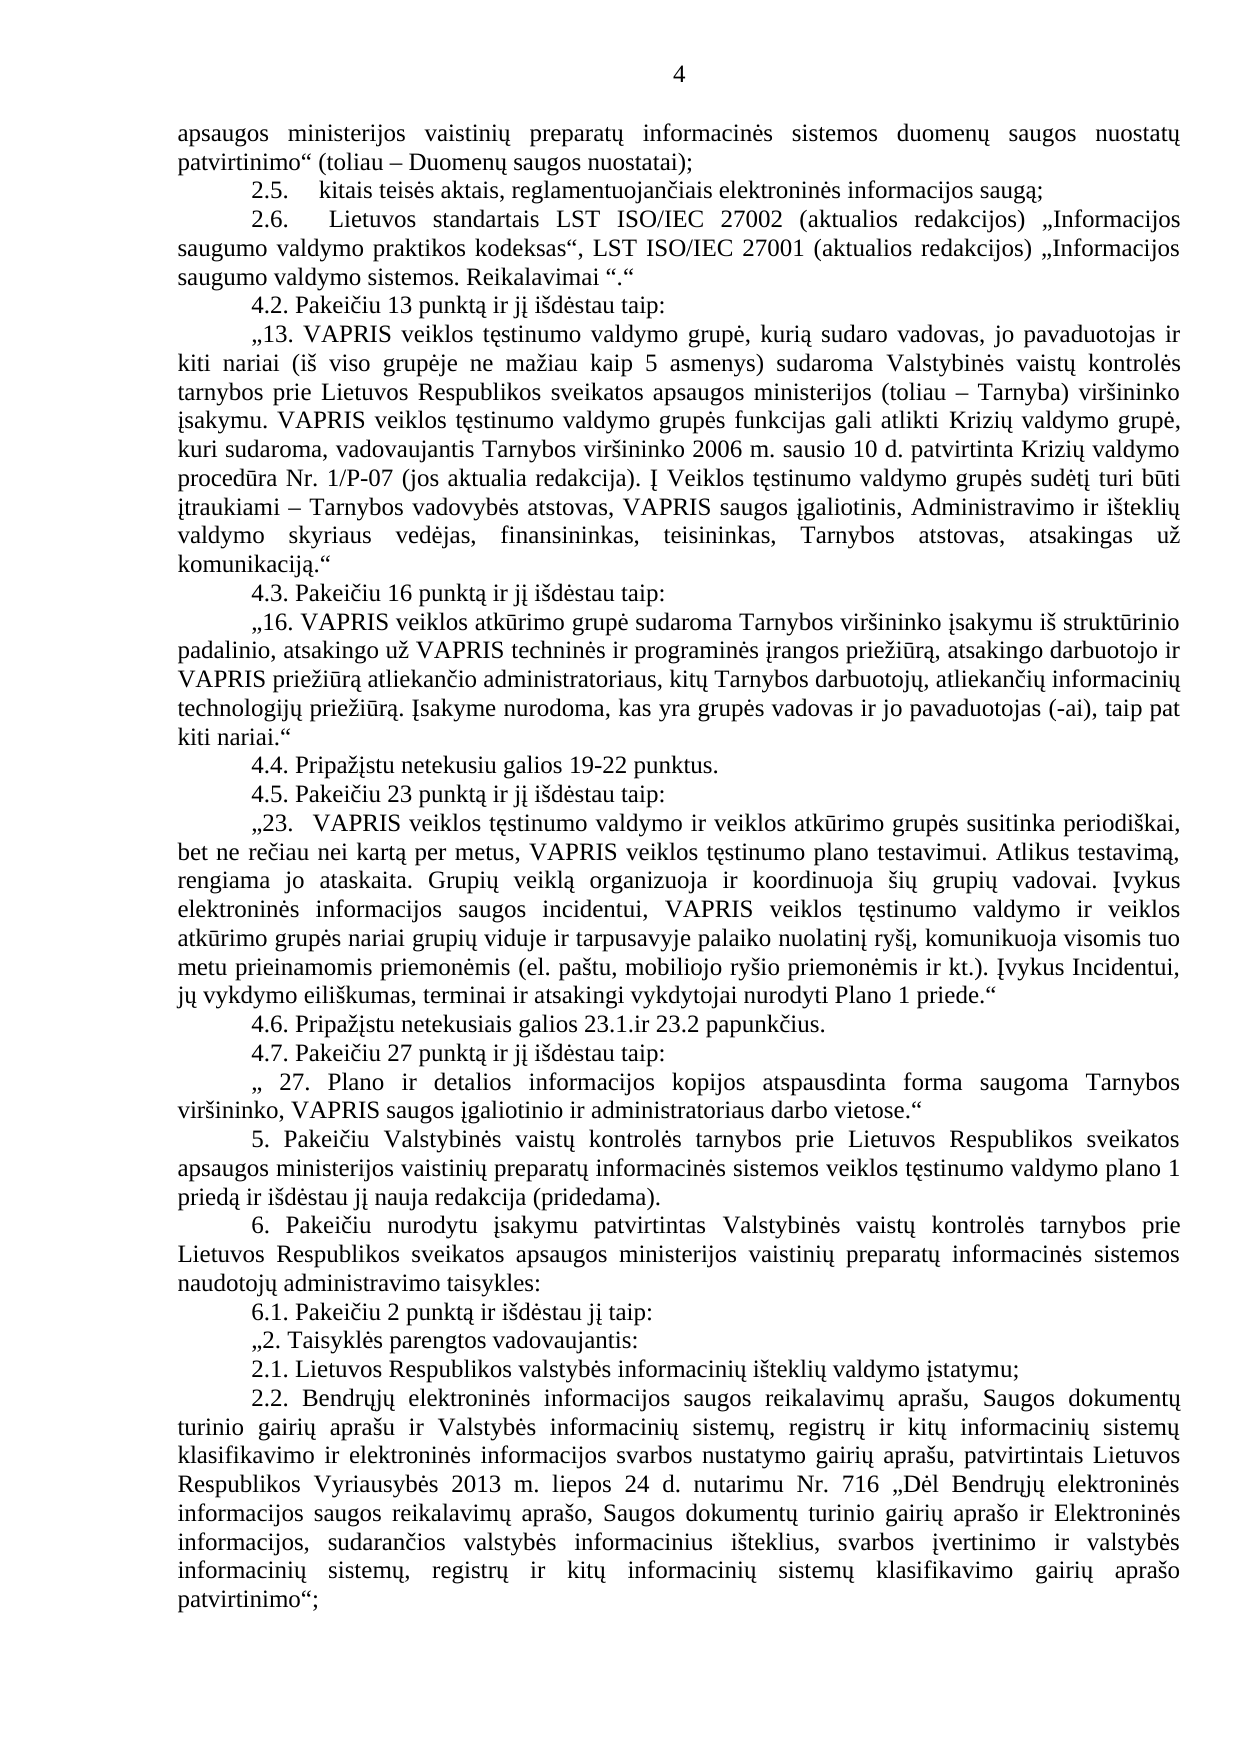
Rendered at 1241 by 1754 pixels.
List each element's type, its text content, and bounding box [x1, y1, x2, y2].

text „16. VAPRIS veiklos atkūrimo grupė sudaroma Tarnybos viršininko įsakymu iš struktūrinio padalinio, atsakingo už VAPRIS techninės ir programinės įrangos priežiūrą, atsakingo darbuotojo ir VAPRIS priežiūrą atliekančio administratoriaus, kitų Tarnybos darbuotojų, atliekančių informacinių technologijų priežiūrą. Įsakyme nurodoma, kas yra grupės vadovas ir jo pavaduotojas (-ai), taip pat kiti nariai.“ [177, 607, 1181, 751]
text „2. Taisyklės parengtos vadovaujantis: [177, 1326, 1181, 1354]
text 4.6. Pripažįstu netekusiais galios 23.1.ir 23.2 papunkčius. [177, 1009, 1181, 1038]
text 4.5. Pakeičiu 23 punktą ir jį išdėstau taip: [177, 779, 1181, 808]
text 4.2. Pakeičiu 13 punktą ir jį išdėstau taip: [251, 291, 1181, 319]
text „23. VAPRIS veiklos tęstinumo valdymo ir veiklos atkūrimo grupės susitinka periodiškai, bet ne rečiau nei kartą per metus, VAPRIS veiklos tęstinumo plano testavimui. Atlikus testavimą, rengiama jo ataskaita. Grupių veiklą organizuoja ir koordinuoja šių grupių vadovai. Įvykus elektroninės informacijos saugos incidentui, VAPRIS veiklos tęstinumo valdymo ir veiklos atkūrimo grupės nariai grupių viduje ir tarpusavyje palaiko nuolatinį ryšį, komunikuoja visomis tuo metu prieinamomis priemonėmis (el. paštu, mobiliojo ryšio priemonėmis ir kt.). Įvykus Incidentui, jų vykdymo eiliškumas, terminai ir atsakingi vykdytojai nurodyti Plano 1 priede.“ [177, 808, 1181, 1009]
text „ 27. Plano ir detalios informacijos kopijos atspausdinta forma saugoma Tarnybos viršininko, VAPRIS saugos įgaliotinio ir administratoriaus darbo vietose.“ [177, 1067, 1181, 1124]
text 2.5. kitais teisės aktais, reglamentuojančiais elektroninės informacijos saugą; [177, 176, 1181, 204]
text 4.4. Pripažįstu netekusiu galios 19-22 punktus. [177, 751, 1181, 779]
text 2.1. Lietuvos Respublikos valstybės informacinių išteklių valdymo įstatymu; [177, 1354, 1181, 1383]
text 4.7. Pakeičiu 27 punktą ir jį išdėstau taip: [177, 1038, 1181, 1067]
text 6.1. Pakeičiu 2 punktą ir išdėstau jį taip: [177, 1297, 1181, 1326]
text 4.3. Pakeičiu 16 punktą ir jį išdėstau taip: [177, 578, 1181, 607]
text 2.2. Bendrųjų elektroninės informacijos saugos reikalavimų aprašu, Saugos dokumentų turinio gairių aprašu ir Valstybės informacinių sistemų, registrų ir kitų informacinių sistemų klasifikavimo ir elektroninės informacijos svarbos nustatymo gairių aprašu, patvirtintais Lietuvos Respublikos Vyriausybės 2013 m. liepos 24 d. nutarimu Nr. 716 „Dėl Bendrųjų elektroninės informacijos saugos reikalavimų aprašo, Saugos dokumentų turinio gairių aprašo ir Elektroninės informacijos, sudarančios valstybės informacinius išteklius, svarbos įvertinimo ir valstybės informacinių sistemų, registrų ir kitų informacinių sistemų klasifikavimo gairių aprašo patvirtinimo“; [177, 1383, 1181, 1613]
text „13. VAPRIS veiklos tęstinumo valdymo grupė, kurią sudaro vadovas, jo pavaduotojas ir kiti nariai (iš viso grupėje ne mažiau kaip 5 asmenys) sudaroma Valstybinės vaistų kontrolės tarnybos prie Lietuvos Respublikos sveikatos apsaugos ministerijos (toliau – Tarnyba) viršininko įsakymu. VAPRIS veiklos tęstinumo valdymo grupės funkcijas gali atlikti Krizių valdymo grupė, kuri sudaroma, vadovaujantis Tarnybos viršininko 2006 m. sausio 10 d. patvirtinta Krizių valdymo procedūra Nr. 1/P-07 (jos aktualia redakcija). Į Veiklos tęstinumo valdymo grupės sudėtį turi būti įtraukiami – Tarnybos vadovybės atstovas, VAPRIS saugos įgaliotinis, Administravimo ir išteklių valdymo skyriaus vedėjas, finansininkas, teisininkas, Tarnybos atstovas, atsakingas už komunikaciją.“ [177, 319, 1181, 578]
text 5. Pakeičiu Valstybinės vaistų kontrolės tarnybos prie Lietuvos Respublikos sveikatos apsaugos ministerijos vaistinių preparatų informacinės sistemos veiklos tęstinumo valdymo plano 1 priedą ir išdėstau jį nauja redakcija (pridedama). [177, 1124, 1181, 1211]
text 2.6. Lietuvos standartais LST ISO/IEC 27002 (aktualios redakcijos) „Informacijos saugumo valdymo praktikos kodeksas“, LST ISO/IEC 27001 (aktualios redakcijos) „Informacijos saugumo valdymo sistemos. Reikalavimai “.“ [177, 204, 1181, 291]
text apsaugos ministerijos vaistinių preparatų informacinės sistemos duomenų saugos nuostatų patvirtinimo“ (toliau – Duomenų saugos nuostatai); [177, 118, 1181, 176]
text 6. Pakeičiu nurodytu įsakymu patvirtintas Valstybinės vaistų kontrolės tarnybos prie Lietuvos Respublikos sveikatos apsaugos ministerijos vaistinių preparatų informacinės sistemos naudotojų administravimo taisykles: [177, 1211, 1181, 1297]
